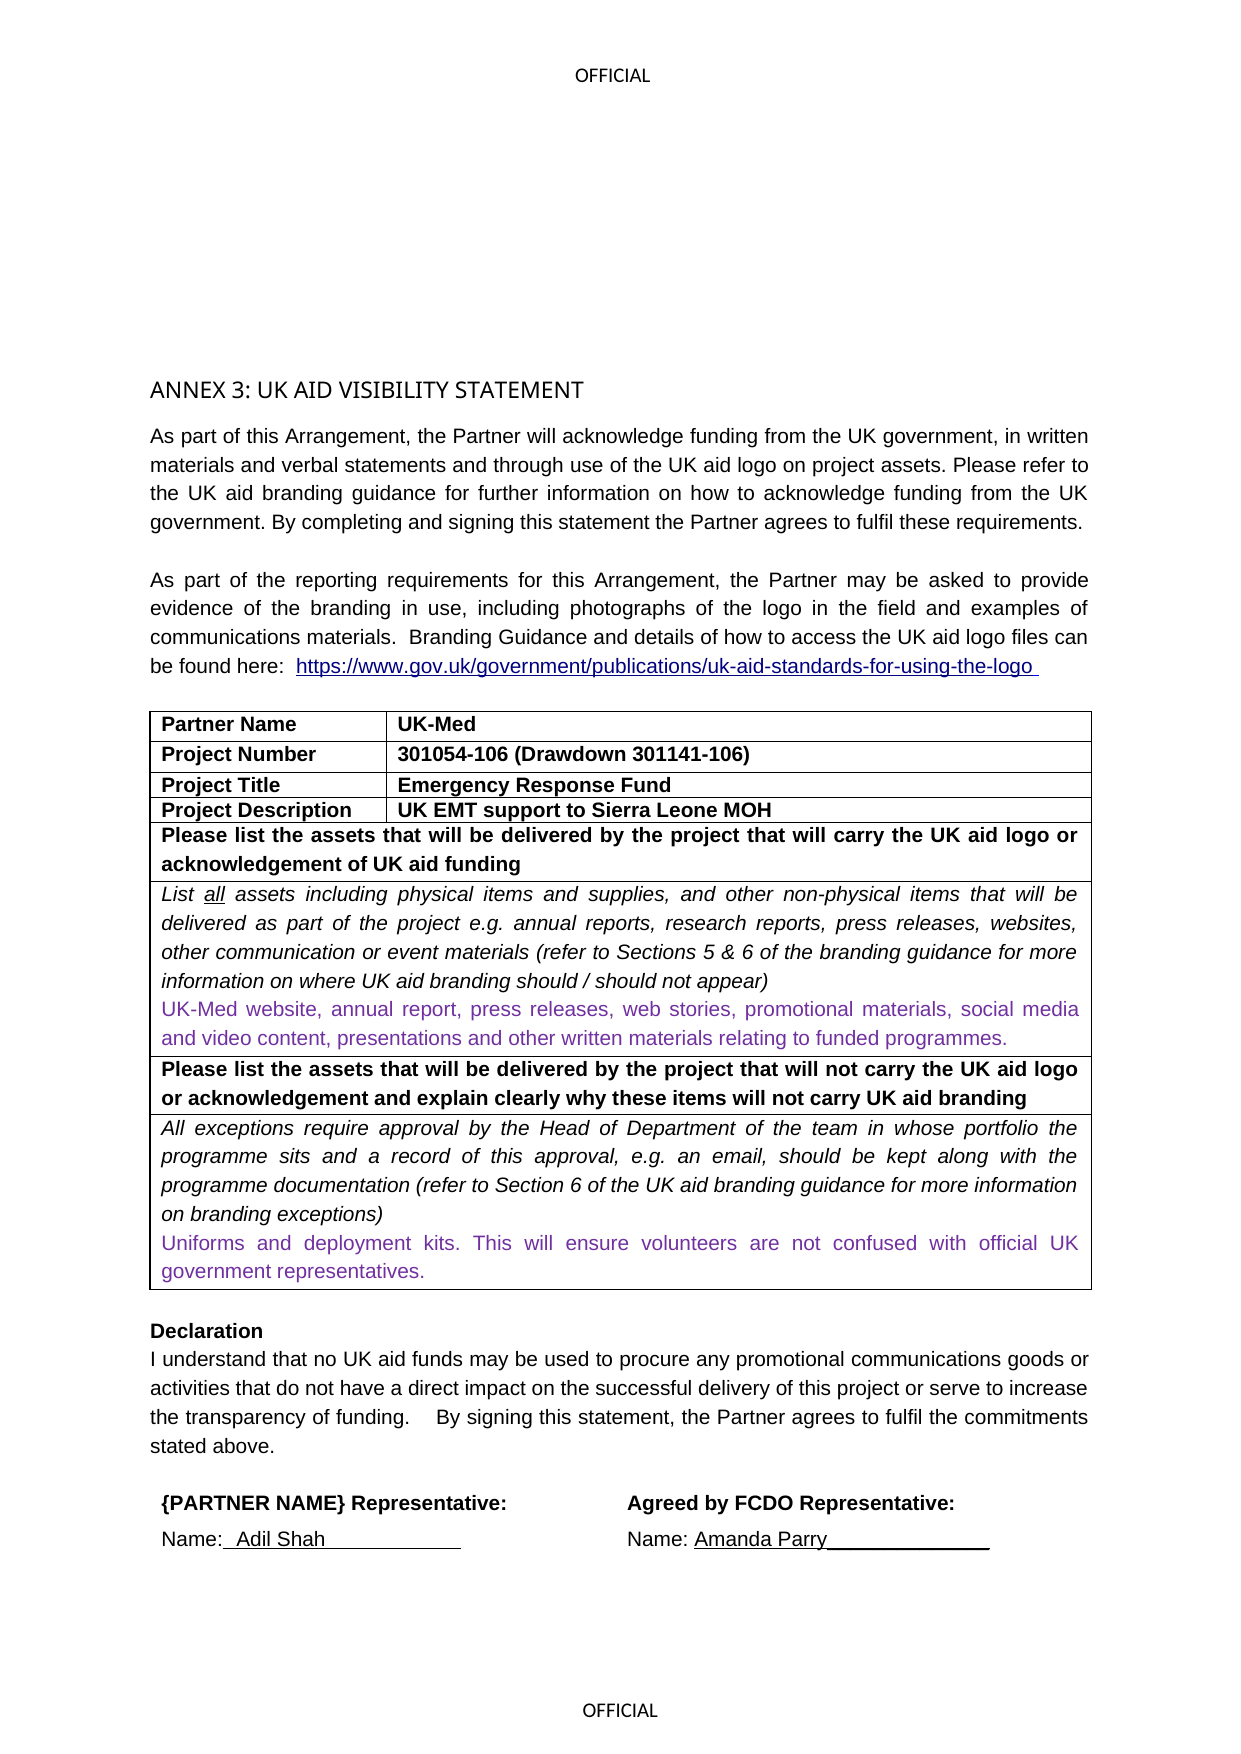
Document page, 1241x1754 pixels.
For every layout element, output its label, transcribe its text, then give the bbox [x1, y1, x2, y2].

text ANNEX 3: UK AID VISIBILITY STATEMENT [150, 374, 1090, 405]
text As part of this Arrangement, the Partner will acknowledge funding from the UK government, in written materials and verbal statements and through use of the UK aid logo on project assets. Please refer to the UK aid branding guidance for further information on how to acknowledge funding from the UK government. By completing and signing this statement the Partner agrees to fulfil these requirements. [150, 424, 1090, 534]
text As part of the reporting requirements for this Arrangement, the Partner may be asked to provide evidence of the branding in use, including photographs of the logo in the field and examples of communications materials. Branding Guidance and details of how to access the UK aid logo files can be found here: https://www.gov.uk/government/publications/uk-aid-standards-for-using-the-logo [150, 567, 1090, 678]
table_cell Emergency Response Fund [387, 773, 1091, 797]
table_cell All exceptions require approval by the Head of Department of the team in whose portfolio the programme sits and a record of this approval, e.g. an email, should be kept along with the programme documentation (refer to Section 6 of the UK aid branding guidance for more information on branding exceptions) Uniforms and deployment kits. This will ensure volunteers are not confused with official UK government representatives. [151, 1115, 1091, 1289]
table_header {PARTNER NAME} Representative: Name: Adil Shah [150, 1491, 616, 1573]
table_header UK-Med [387, 712, 1091, 741]
table_header Agreed by FCDO Representative: Name: Amanda Parry______________ [616, 1491, 1092, 1573]
table_cell Project Title [151, 773, 386, 797]
table_header Partner Name [151, 712, 386, 741]
table_cell Please list the assets that will be delivered by the project that will carry the UK aid logo or acknowledgement of UK aid funding [151, 823, 1091, 881]
table_cell Please list the assets that will be delivered by the project that will not carry the UK aid logo or acknowledgement and explain clearly why these items will not carry UK aid branding [151, 1057, 1091, 1114]
table_cell Project Description [151, 798, 386, 822]
table_cell 301054-106 (Drawdown 301141-106) [387, 742, 1091, 772]
table_cell Project Number [151, 742, 386, 772]
table_cell UK EMT support to Sierra Leone MOH [387, 798, 1091, 822]
table_header [1092, 1491, 1240, 1573]
table_cell List all assets including physical items and supplies, and other non-physical items that will be delivered as part of the project e.g. annual reports, research reports, press releases, websites, other communication or event materials (refer to Sections 5 & 6 of the branding guidance for more information on where UK aid branding should / should not appear) UK-Med website, annual report, press releases, web stories, promotional materials, social media and video content, presentations and other written materials relating to funded programmes. [151, 882, 1091, 1056]
text Declaration I understand that no UK aid funds may be used to procure any promotional communications goods or activities that do not have a direct impact on the successful delivery of this project or serve to increase the transparency of funding. By signing this statement, the Partner agrees to fulfil the commitments stated above. [150, 1318, 1090, 1457]
